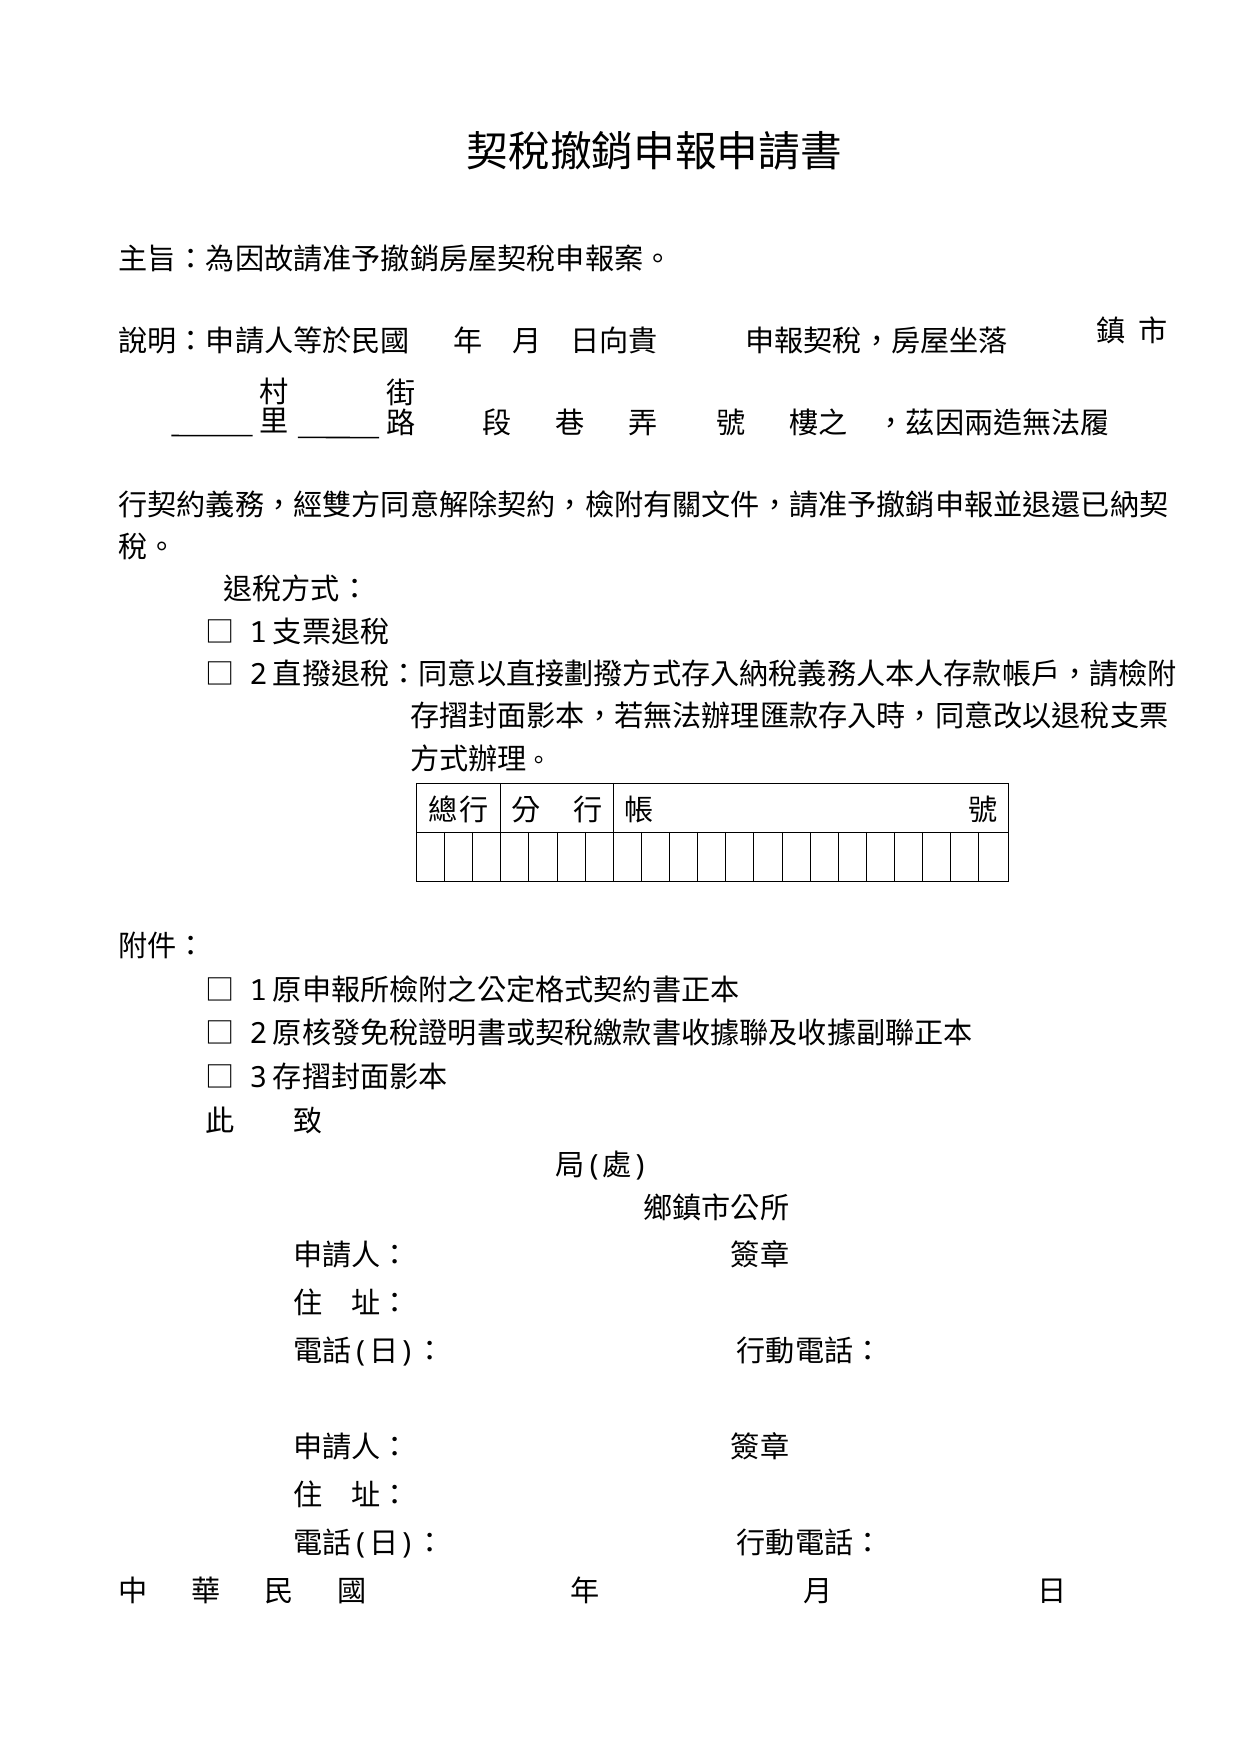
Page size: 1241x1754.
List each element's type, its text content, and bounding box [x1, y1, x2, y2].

text □ 1支票退稅 [118, 608, 1190, 651]
text 說明：申請人等於民國 年 月 日向貴 申報契稅，房屋坐落 [118, 317, 1190, 399]
table_cell [445, 833, 472, 881]
text □ 3存摺封面影本 [118, 1052, 1190, 1096]
text 住 址： [118, 1467, 1190, 1515]
text 電話(日)： 行動電話： [118, 1323, 1190, 1371]
table_cell [895, 833, 922, 881]
text □ 2直撥退稅：同意以直接劃撥方式存入納稅義務人本人存款帳戶，請檢附 存摺封面影本，若無法辦理匯款存入時，同意改以退稅支票 方式辦理。 [118, 651, 1190, 777]
table_header 分行 [501, 784, 613, 832]
text □ 1原申報所檢附之公定格式契約書正本 [118, 965, 1190, 1009]
table_cell [811, 833, 838, 881]
table_cell [951, 833, 978, 881]
text 段 巷 弄 號 樓之 ，茲因兩造無法履 行契約義務，經雙方同意解除契約，檢附有關文件，請准予撤銷申報並退還已納契稅。 [118, 399, 1190, 566]
table_cell [867, 833, 894, 881]
table_cell [839, 833, 866, 881]
text 附件： [118, 921, 1190, 965]
table_cell [558, 833, 585, 881]
table_header 總行 [417, 784, 500, 832]
table_cell [754, 833, 782, 881]
table_header 帳號 [614, 784, 1008, 832]
text 局(處) [118, 1140, 1190, 1184]
table_cell [529, 833, 557, 881]
text 申請人： 簽章 [118, 1371, 1190, 1467]
text 申請人： 簽章 [118, 1227, 1190, 1275]
text 此 致 [118, 1096, 1190, 1140]
text 契稅撤銷申報申請書 [118, 118, 1190, 235]
text 住 址： [118, 1275, 1190, 1323]
table_cell [670, 833, 697, 881]
table_cell [698, 833, 725, 881]
table_cell [923, 833, 950, 881]
text 退稅方式： [118, 566, 1190, 608]
text 主旨：為因故請准予撤銷房屋契稅申報案。 [118, 235, 1190, 317]
table_cell [501, 833, 528, 881]
text 中 華 民 國 年 月 日 [118, 1563, 1190, 1611]
table_cell [473, 833, 500, 881]
text □ 2原核發免稅證明書或契稅繳款書收據聯及收據副聯正本 [118, 1009, 1190, 1052]
table_cell [783, 833, 810, 881]
table_cell [614, 833, 641, 881]
table_cell [979, 833, 1008, 881]
text 鄉鎮市公所 [118, 1184, 1190, 1227]
table_cell [642, 833, 669, 881]
table_cell [726, 833, 753, 881]
table_cell [417, 833, 444, 881]
text 市鎮 [1089, 303, 1174, 358]
text 電話(日)： 行動電話： [118, 1515, 1190, 1563]
table_cell [586, 833, 613, 881]
